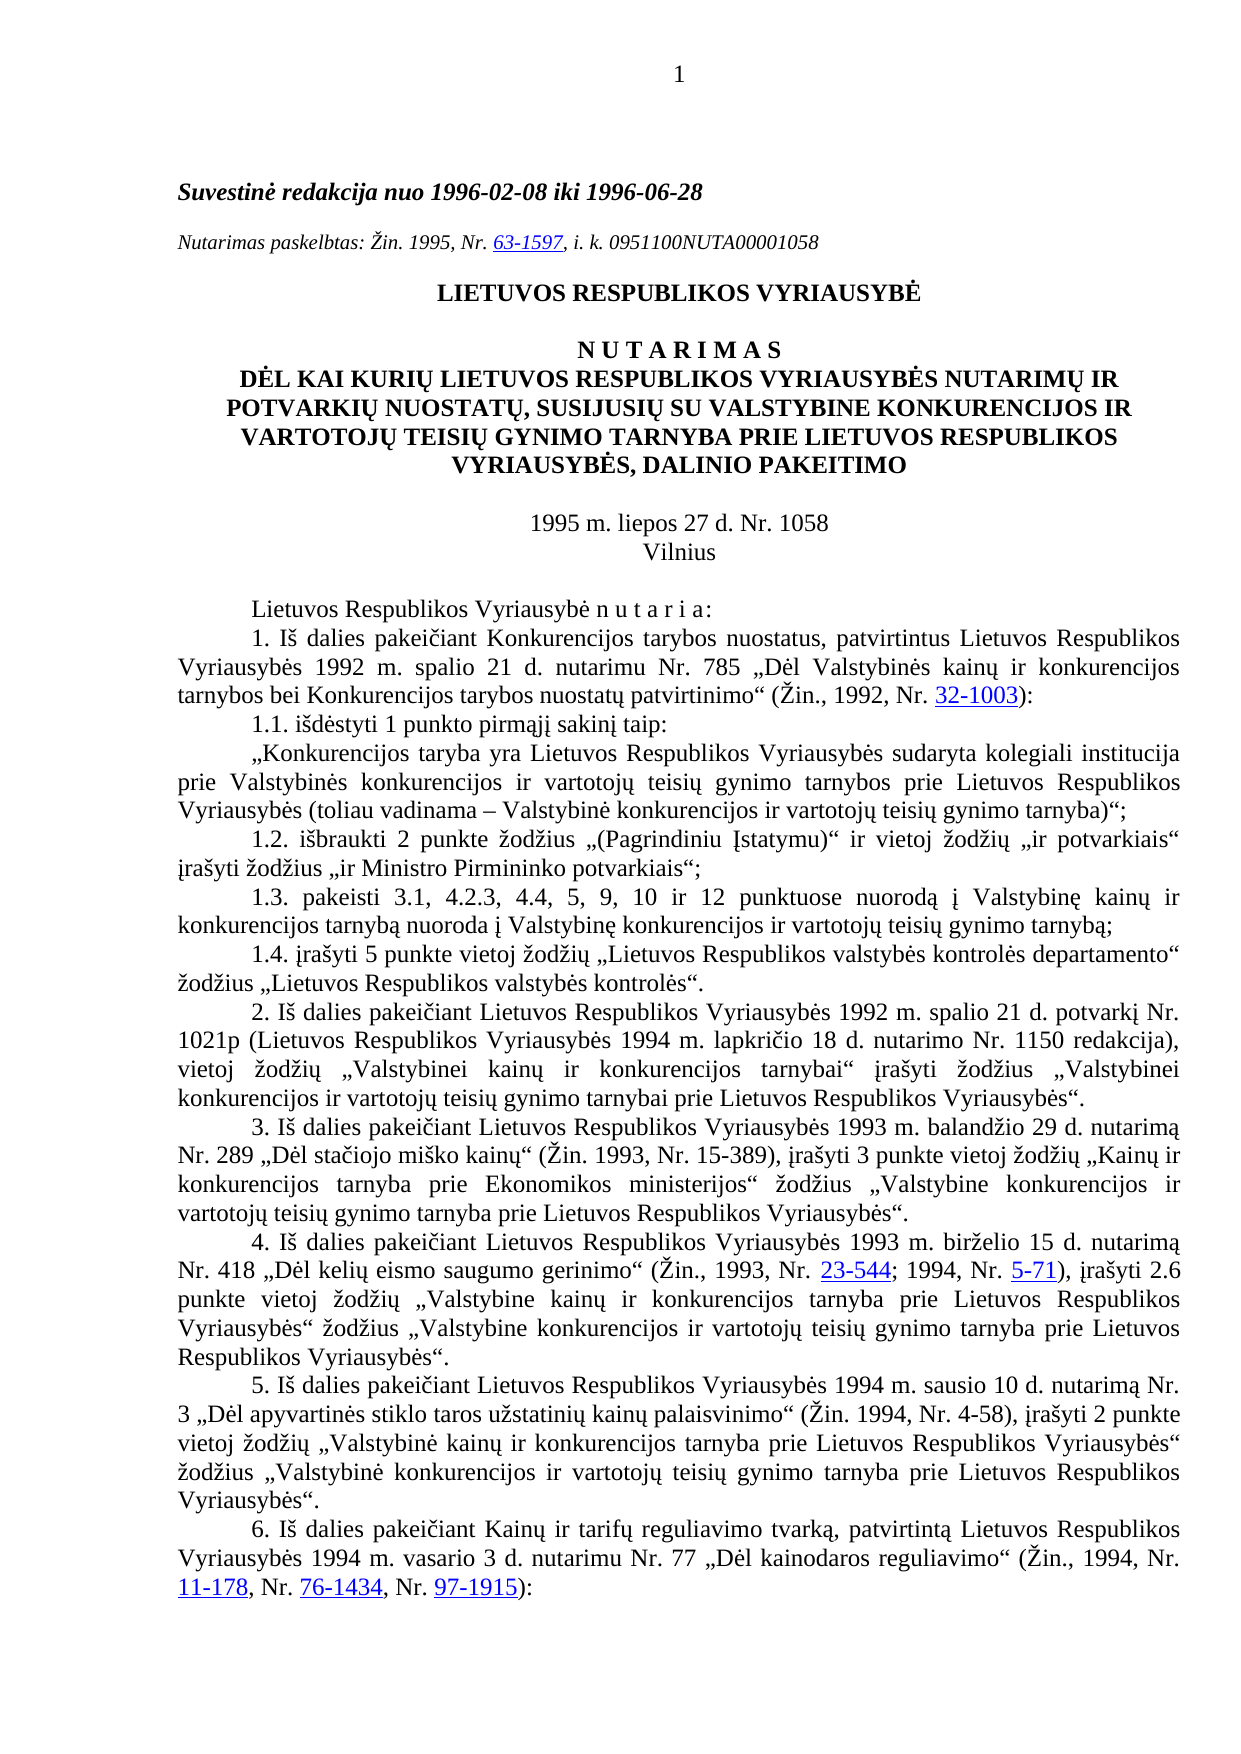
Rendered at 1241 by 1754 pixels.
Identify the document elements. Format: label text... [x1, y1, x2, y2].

text 1.1. išdėstyti 1 punkto pirmąjį sakinį taip: [177, 709, 1181, 738]
text N U T A R I M A S [177, 336, 1181, 364]
text Suvestinė redakcija nuo 1996-02-08 iki 1996-06-28 [177, 177, 1181, 206]
text 2. Iš dalies pakeičiant Lietuvos Respublikos Vyriausybės 1992 m. spalio 21 d. potvarkį Nr. 1021p (Lietuvos Respublikos Vyriausybės 1994 m. lapkričio 18 d. nutarimo Nr. 1150 redakcija), vietoj žodžių „Valstybinei kainų ir konkurencijos tarnybai“ įrašyti žodžius „Valstybinei konkurencijos ir vartotojų teisių gynimo tarnybai prie Lietuvos Respublikos Vyriausybės“. [177, 997, 1181, 1112]
text Lietuvos Respublikos Vyriausybė nutaria: [177, 594, 1181, 623]
text DĖL KAI KURIŲ LIETUVOS RESPUBLIKOS VYRIAUSYBĖS NUTARIMŲ IR POTVARKIŲ NUOSTATŲ, SUSIJUSIŲ SU VALSTYBINE KONKURENCIJOS IR VARTOTOJŲ TEISIŲ GYNIMO TARNYBA PRIE LIETUVOS RESPUBLIKOS VYRIAUSYBĖS, DALINIO PAKEITIMO [177, 364, 1181, 479]
text Vilnius [177, 537, 1181, 566]
text 1. Iš dalies pakeičiant Konkurencijos tarybos nuostatus, patvirtintus Lietuvos Respublikos Vyriausybės 1992 m. spalio 21 d. nutarimu Nr. 785 „Dėl Valstybinės kainų ir konkurencijos tarnybos bei Konkurencijos tarybos nuostatų patvirtinimo“ (Žin., 1992, Nr. 32-1003): [177, 623, 1181, 709]
text „Konkurencijos taryba yra Lietuvos Respublikos Vyriausybės sudaryta kolegiali institucija prie Valstybinės konkurencijos ir vartotojų teisių gynimo tarnybos prie Lietuvos Respublikos Vyriausybės (toliau vadinama – Valstybinė konkurencijos ir vartotojų teisių gynimo tarnyba)“; [177, 738, 1181, 824]
text LIETUVOS RESPUBLIKOS VYRIAUSYBĖ [177, 278, 1181, 307]
text 1995 m. liepos 27 d. Nr. 1058 [177, 508, 1181, 537]
text 6. Iš dalies pakeičiant Kainų ir tarifų reguliavimo tvarką, patvirtintą Lietuvos Respublikos Vyriausybės 1994 m. vasario 3 d. nutarimu Nr. 77 „Dėl kainodaros reguliavimo“ (Žin., 1994, Nr. 11-178, Nr. 76-1434, Nr. 97-1915): [177, 1514, 1181, 1601]
text Nutarimas paskelbtas: Žin. 1995, Nr. 63-1597, i. k. 0951100NUTA00001058 [177, 230, 1181, 254]
text 4. Iš dalies pakeičiant Lietuvos Respublikos Vyriausybės 1993 m. birželio 15 d. nutarimą Nr. 418 „Dėl kelių eismo saugumo gerinimo“ (Žin., 1993, Nr. 23-544; 1994, Nr. 5-71), įrašyti 2.6 punkte vietoj žodžių „Valstybine kainų ir konkurencijos tarnyba prie Lietuvos Respublikos Vyriausybės“ žodžius „Valstybine konkurencijos ir vartotojų teisių gynimo tarnyba prie Lietuvos Respublikos Vyriausybės“. [177, 1227, 1181, 1371]
text 5. Iš dalies pakeičiant Lietuvos Respublikos Vyriausybės 1994 m. sausio 10 d. nutarimą Nr. 3 „Dėl apyvartinės stiklo taros užstatinių kainų palaisvinimo“ (Žin. 1994, Nr. 4-58), įrašyti 2 punkte vietoj žodžių „Valstybinė kainų ir konkurencijos tarnyba prie Lietuvos Respublikos Vyriausybės“ žodžius „Valstybinė konkurencijos ir vartotojų teisių gynimo tarnyba prie Lietuvos Respublikos Vyriausybės“. [177, 1371, 1181, 1514]
text 1.2. išbraukti 2 punkte žodžius „(Pagrindiniu Įstatymu)“ ir vietoj žodžių „ir potvarkiais“ įrašyti žodžius „ir Ministro Pirmininko potvarkiais“; [177, 824, 1181, 882]
text 3. Iš dalies pakeičiant Lietuvos Respublikos Vyriausybės 1993 m. balandžio 29 d. nutarimą Nr. 289 „Dėl stačiojo miško kainų“ (Žin. 1993, Nr. 15-389), įrašyti 3 punkte vietoj žodžių „Kainų ir konkurencijos tarnyba prie Ekonomikos ministerijos“ žodžius „Valstybine konkurencijos ir vartotojų teisių gynimo tarnyba prie Lietuvos Respublikos Vyriausybės“. [177, 1112, 1181, 1227]
text 1.4. įrašyti 5 punkte vietoj žodžių „Lietuvos Respublikos valstybės kontrolės departamento“ žodžius „Lietuvos Respublikos valstybės kontrolės“. [177, 939, 1181, 997]
text 1.3. pakeisti 3.1, 4.2.3, 4.4, 5, 9, 10 ir 12 punktuose nuorodą į Valstybinę kainų ir konkurencijos tarnybą nuoroda į Valstybinę konkurencijos ir vartotojų teisių gynimo tarnybą; [177, 882, 1181, 939]
